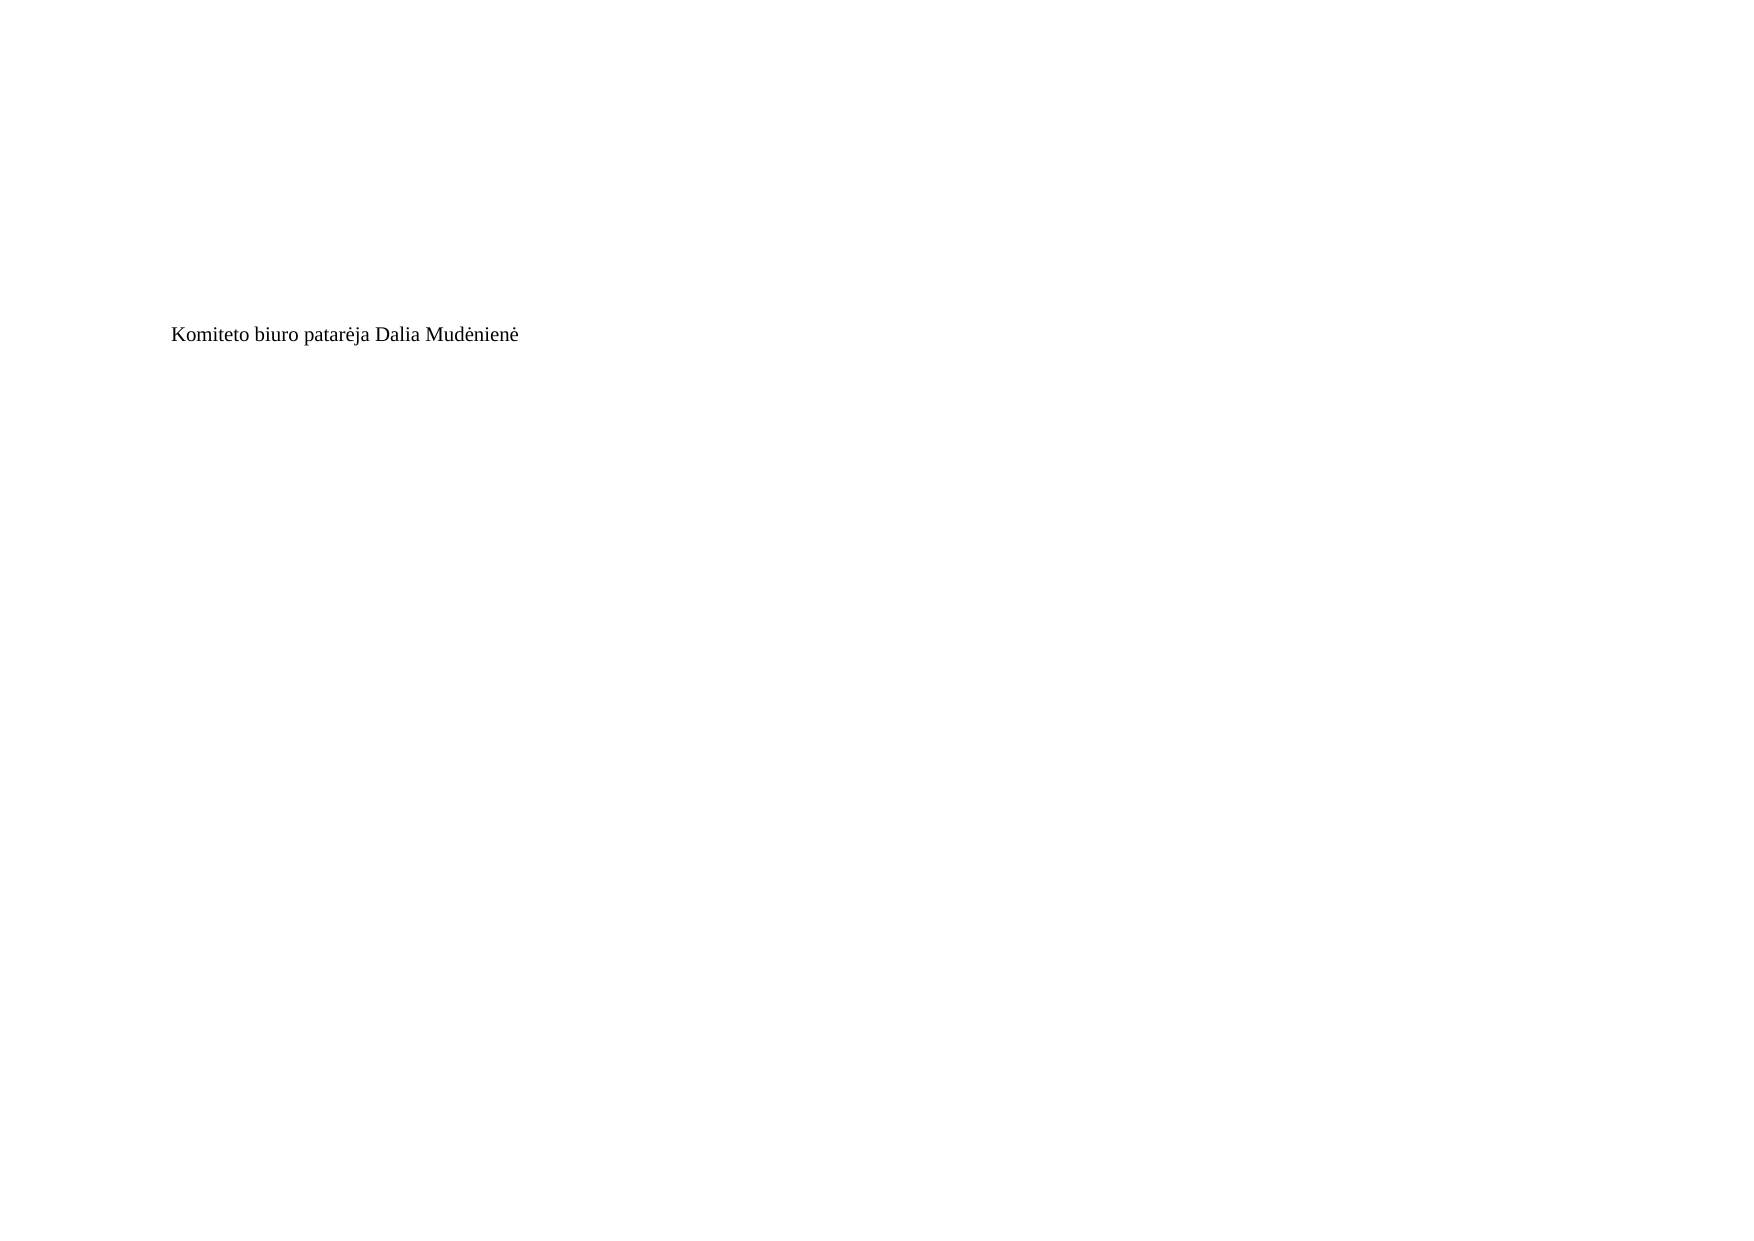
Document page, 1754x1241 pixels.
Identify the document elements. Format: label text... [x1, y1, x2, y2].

text Komiteto biuro patarėja Dalia Mudėnienė [118, 322, 1577, 346]
